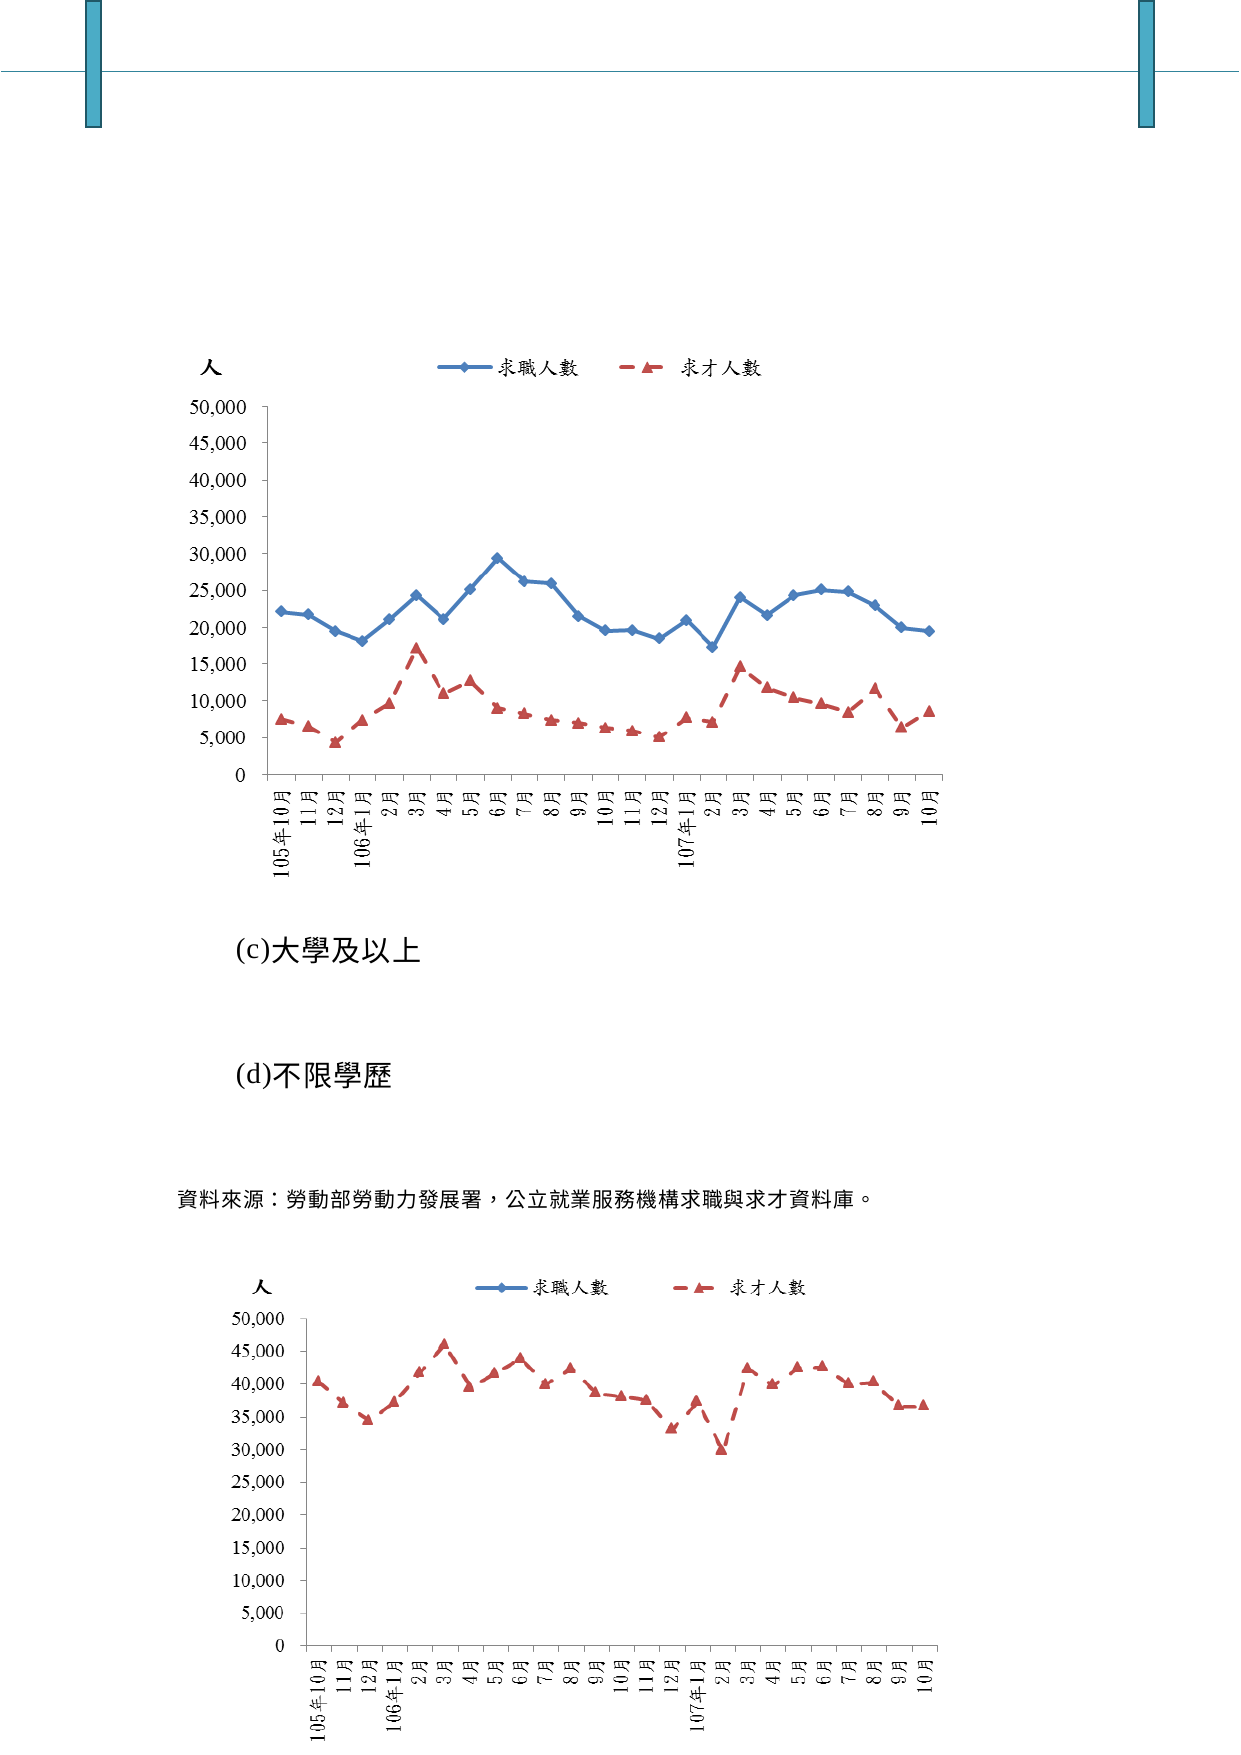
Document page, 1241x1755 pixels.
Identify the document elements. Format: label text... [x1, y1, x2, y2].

text 資料來源：勞動部勞動力發展署，公立就業服務機構求職與求才資料庫。 [177, 1157, 1063, 1219]
text (c)大學及以上 [236, 282, 1063, 969]
text (d)不限學歷 [236, 1032, 1063, 1094]
